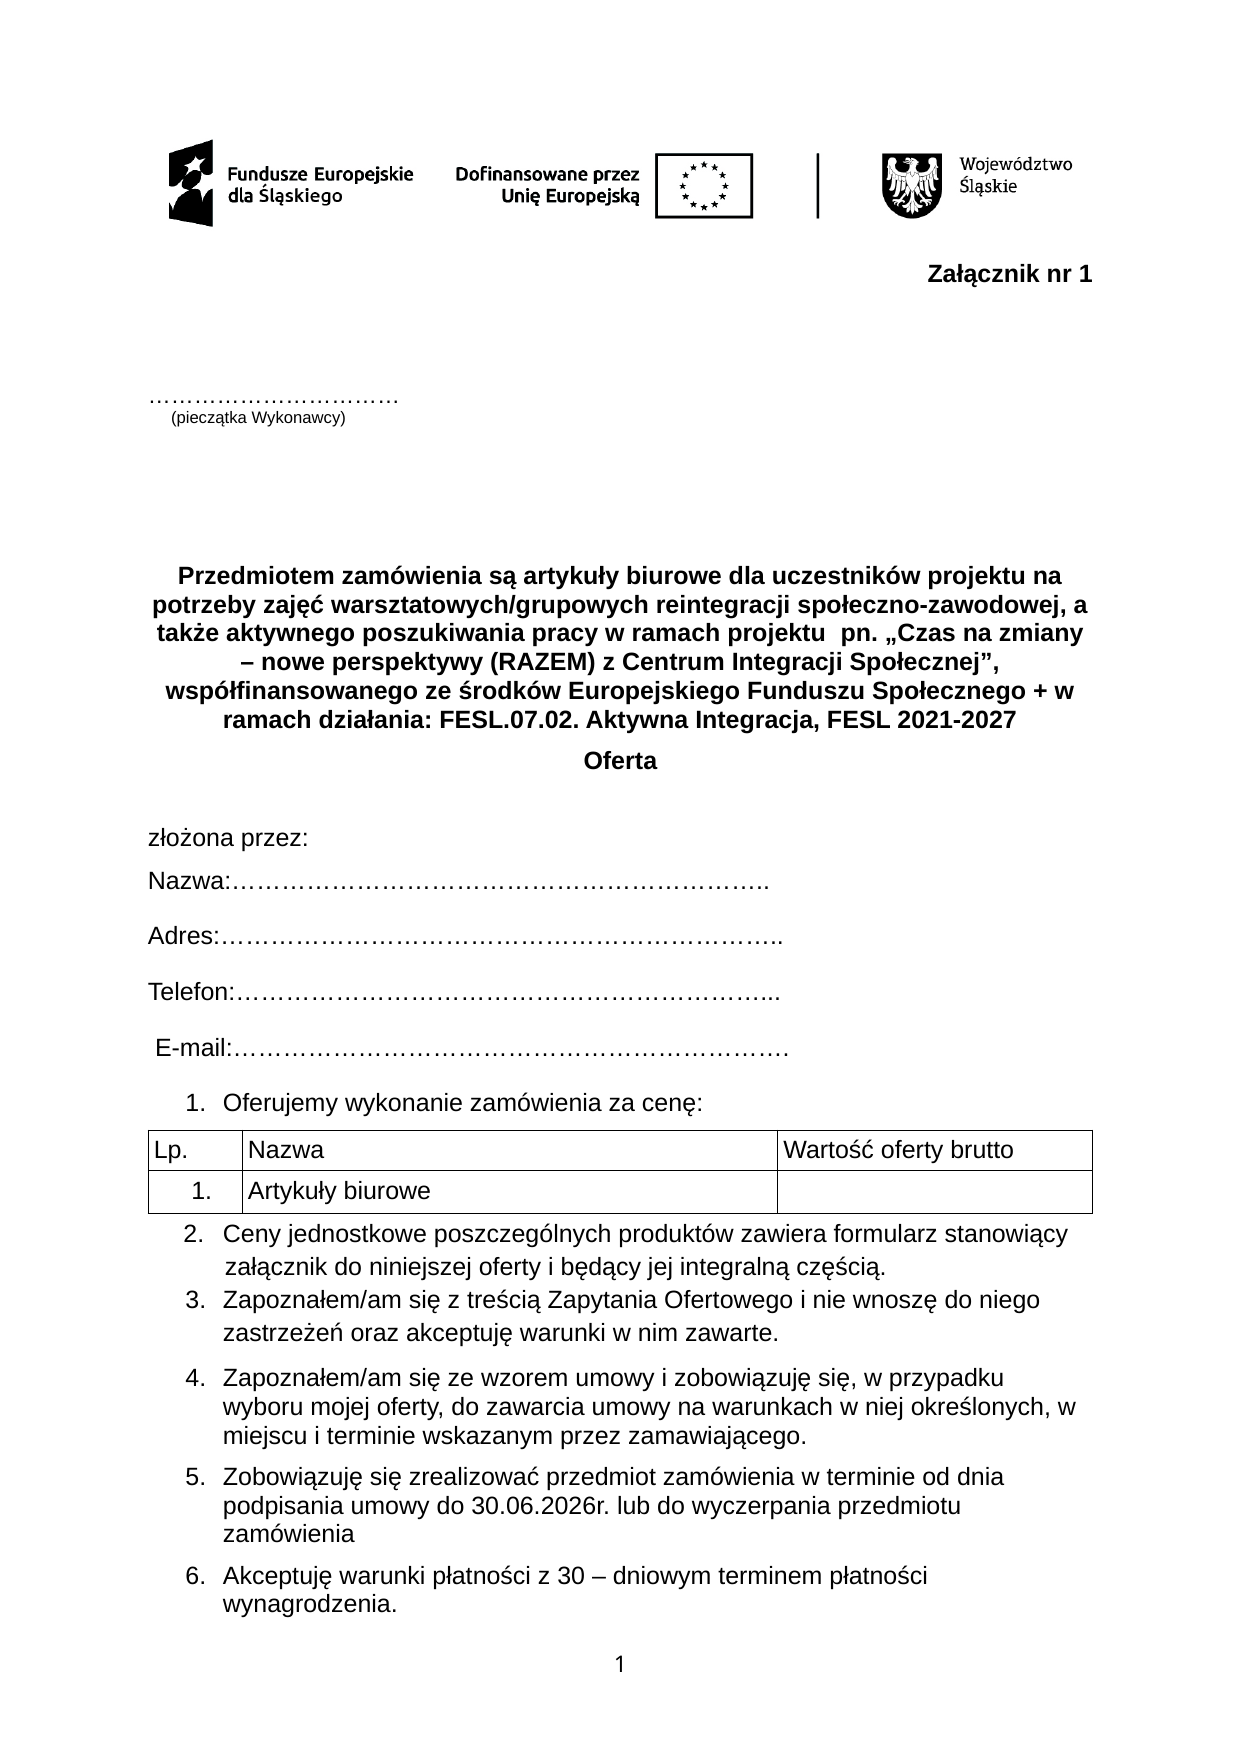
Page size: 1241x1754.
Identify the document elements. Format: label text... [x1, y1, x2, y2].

list Oferujemy wykonanie zamówienia za cenę: [185, 1088, 1092, 1117]
text Oferta [148, 746, 1092, 775]
text Telefon:………………………………………………………... [148, 977, 1092, 1006]
text Przedmiotem zamówienia są artykuły biurowe dla uczestników projektu na potrzeby zajęć warsztatowych/grupowych reintegracji społeczno-zawodowej, a także aktywnego poszukiwania pracy w ramach projektu pn. „Czas na zmiany – nowe perspektywy (RAZEM) z Centrum Integracji Społecznej”, współfinansowanego ze środków Europejskiego Funduszu Społecznego + w ramach działania: FESL.07.02. Aktywna Integracja, FESL 2021-2027 [148, 561, 1092, 733]
text (pieczątka Wykonawcy) [148, 408, 1092, 427]
table_cell [149, 1171, 242, 1213]
table_cell Artykuły biurowe [243, 1171, 777, 1213]
text złożona przez: [148, 823, 1092, 851]
text …………………………… [148, 382, 1092, 408]
table_header Lp. [149, 1131, 242, 1170]
list Zapoznałem/am się z treścią Zapytania Ofertowego i nie wnoszę do niego zastrzeżeń oraz akceptuję warunki w nim zawarte. [185, 1284, 1092, 1346]
list Zapoznałem/am się ze wzorem umowy i zobowiązuję się, w przypadku wyboru mojej oferty, do zawarcia umowy na warunkach w niej określonych, w miejscu i terminie wskazanym przez zamawiającego. [185, 1363, 1092, 1449]
text Adres:………………………………………………………….. [148, 921, 1092, 950]
list Akceptuję warunki płatności z 30 – dniowym terminem płatności wynagrodzenia. [185, 1561, 1092, 1618]
list Zobowiązuję się zrealizować przedmiot zamówienia w terminie od dnia podpisania umowy do 30.06.2026r. lub do wyczerpania przedmiotu zamówienia [185, 1462, 1092, 1548]
list Ceny jednostkowe poszczególnych produktów zawiera formularz stanowiący załącznik do niniejszej oferty i będący jej integralną częścią. [183, 1218, 1092, 1280]
table_header Wartość oferty brutto [778, 1131, 1092, 1170]
table_header Nazwa [243, 1131, 777, 1170]
table_cell [778, 1171, 1092, 1213]
subtitle Załącznik nr 1 [148, 259, 1092, 288]
text Nazwa:……………………………………………………….. [148, 866, 1092, 894]
text E-mail:…………………………………………………………. [148, 1033, 1092, 1061]
picture [147, 118, 1093, 248]
